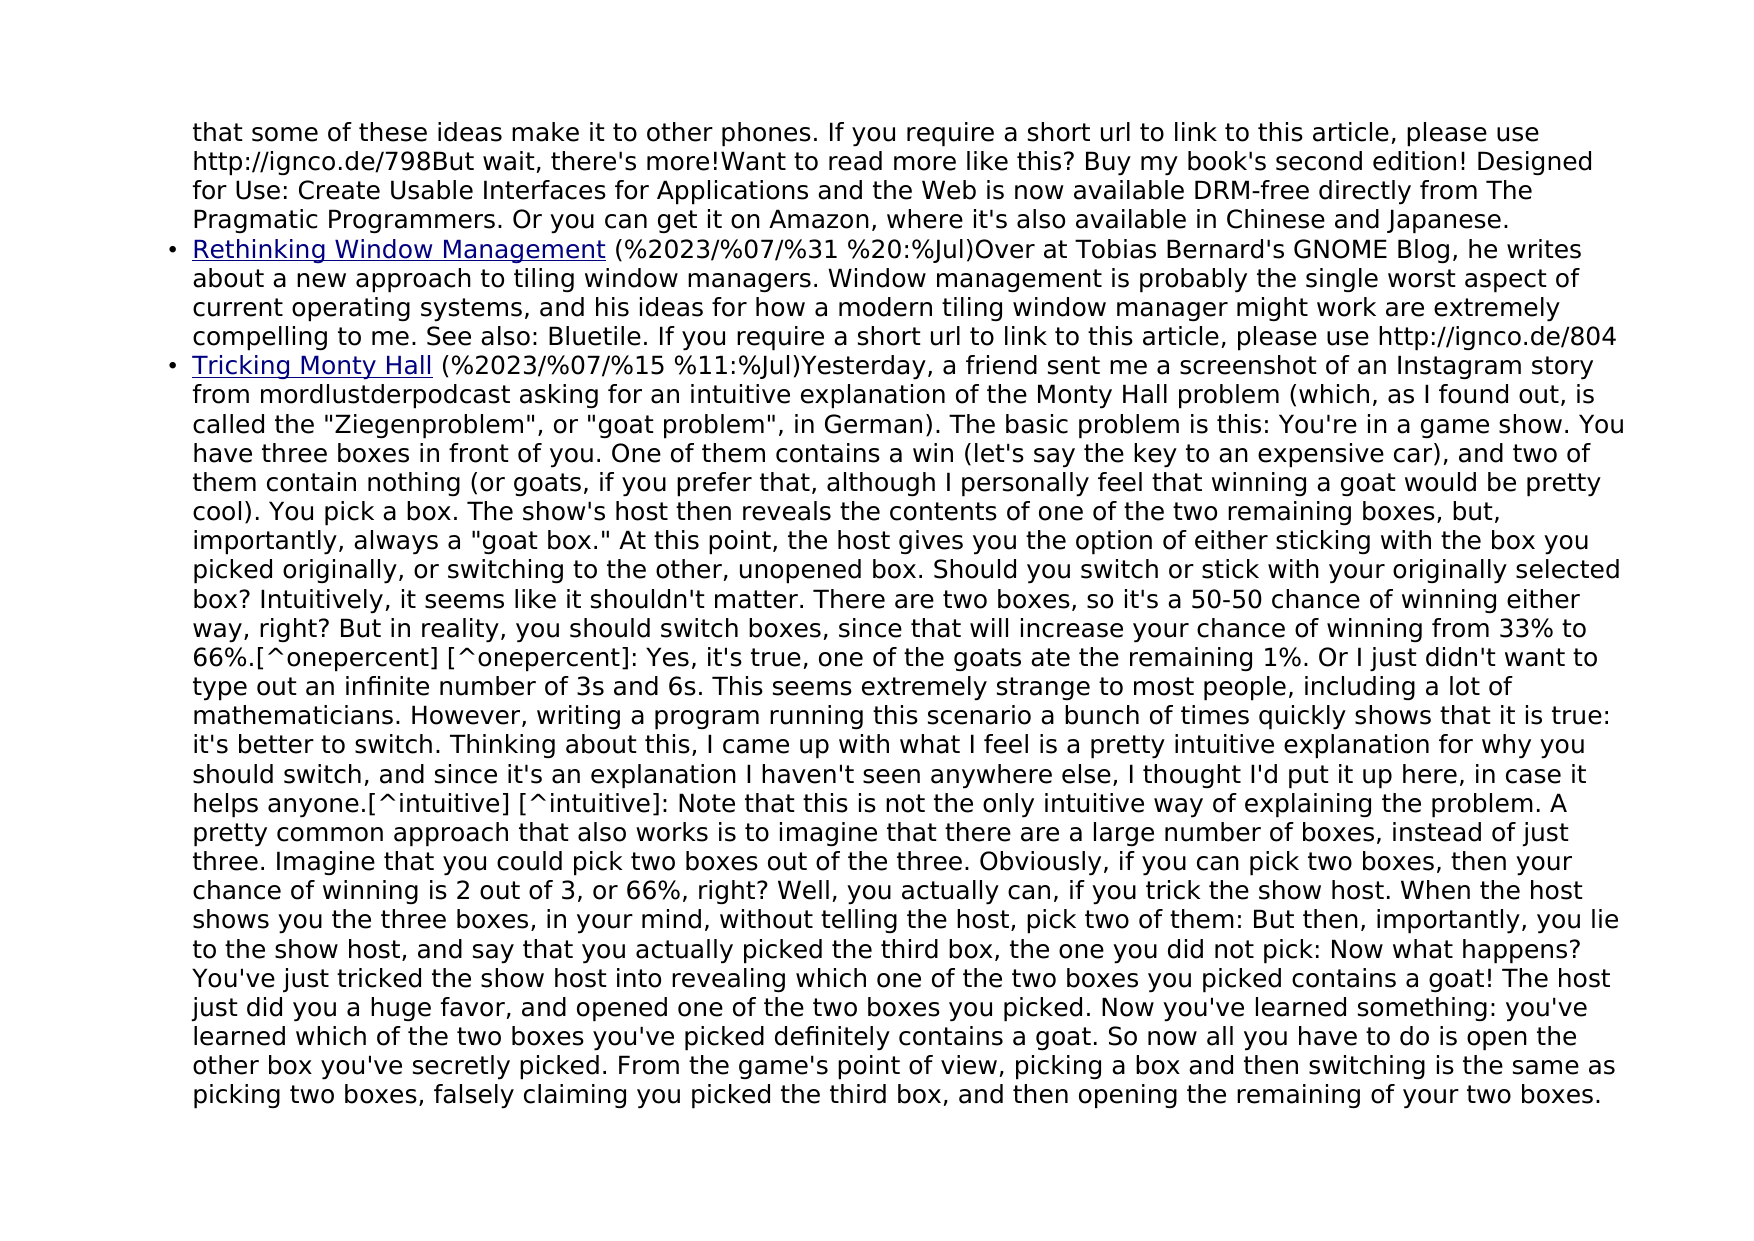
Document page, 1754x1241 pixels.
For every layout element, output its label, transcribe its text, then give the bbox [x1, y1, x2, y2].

list that some of these ideas make it to other phones. If you require a short url to link to this article, please use http://ignco.de/798But wait, there's more!Want to read more like this? Buy my book's second edition! Designed for Use: Create Usable Interfaces for Applications and the Web is now available DRM-free directly from The Pragmatic Programmers. Or you can get it on Amazon, where it's also available in Chinese and Japanese. [177, 118, 1636, 235]
list Rethinking Window Management (%2023/%07/%31 %20:%Jul)Over at Tobias Bernard's GNOME Blog, he writes about a new approach to tiling window managers. Window management is probably the single worst aspect of current operating systems, and his ideas for how a modern tiling window manager might work are extremely compelling to me. See also: Bluetile. If you require a short url to link to this article, please use http://ignco.de/804 [177, 235, 1636, 351]
list Tricking Monty Hall (%2023/%07/%15 %11:%Jul)Yesterday, a friend sent me a screenshot of an Instagram story from mordlustderpodcast asking for an intuitive explanation of the Monty Hall problem (which, as I found out, is called the "Ziegenproblem", or "goat problem", in German). The basic problem is this: You're in a game show. You have three boxes in front of you. One of them contains a win (let's say the key to an expensive car), and two of them contain nothing (or goats, if you prefer that, although I personally feel that winning a goat would be pretty cool). You pick a box. The show's host then reveals the contents of one of the two remaining boxes, but, importantly, always a "goat box." At this point, the host gives you the option of either sticking with the box you picked originally, or switching to the other, unopened box. Should you switch or stick with your originally selected box? Intuitively, it seems like it shouldn't matter. There are two boxes, so it's a 50-50 chance of winning either way, right? But in reality, you should switch boxes, since that will increase your chance of winning from 33% to 66%.[^onepercent] [^onepercent]: Yes, it's true, one of the goats ate the remaining 1%. Or I just didn't want to type out an infinite number of 3s and 6s. This seems extremely strange to most people, including a lot of mathematicians. However, writing a program running this scenario a bunch of times quickly shows that it is true: it's better to switch. Thinking about this, I came up with what I feel is a pretty intuitive explanation for why you should switch, and since it's an explanation I haven't seen anywhere else, I thought I'd put it up here, in case it helps anyone.[^intuitive] [^intuitive]: Note that this is not the only intuitive way of explaining the problem. A pretty common approach that also works is to imagine that there are a large number of boxes, instead of just three. Imagine that you could pick two boxes out of the three. Obviously, if you can pick two boxes, then your chance of winning is 2 out of 3, or 66%, right? Well, you actually can, if you trick the show host. When the host shows you the three boxes, in your mind, without telling the host, pick two of them: But then, importantly, you lie to the show host, and say that you actually picked the third box, the one you did not pick: Now what happens? You've just tricked the show host into revealing which one of the two boxes you picked contains a goat! The host just did you a huge favor, and opened one of the two boxes you picked. Now you've learned something: you've learned which of the two boxes you've picked definitely contains a goat. So now all you have to do is open the other box you've secretly picked. From the game's point of view, picking a box and then switching is the same as picking two boxes, falsely claiming you picked the third box, and then opening the remaining of your two boxes. [177, 351, 1636, 1110]
